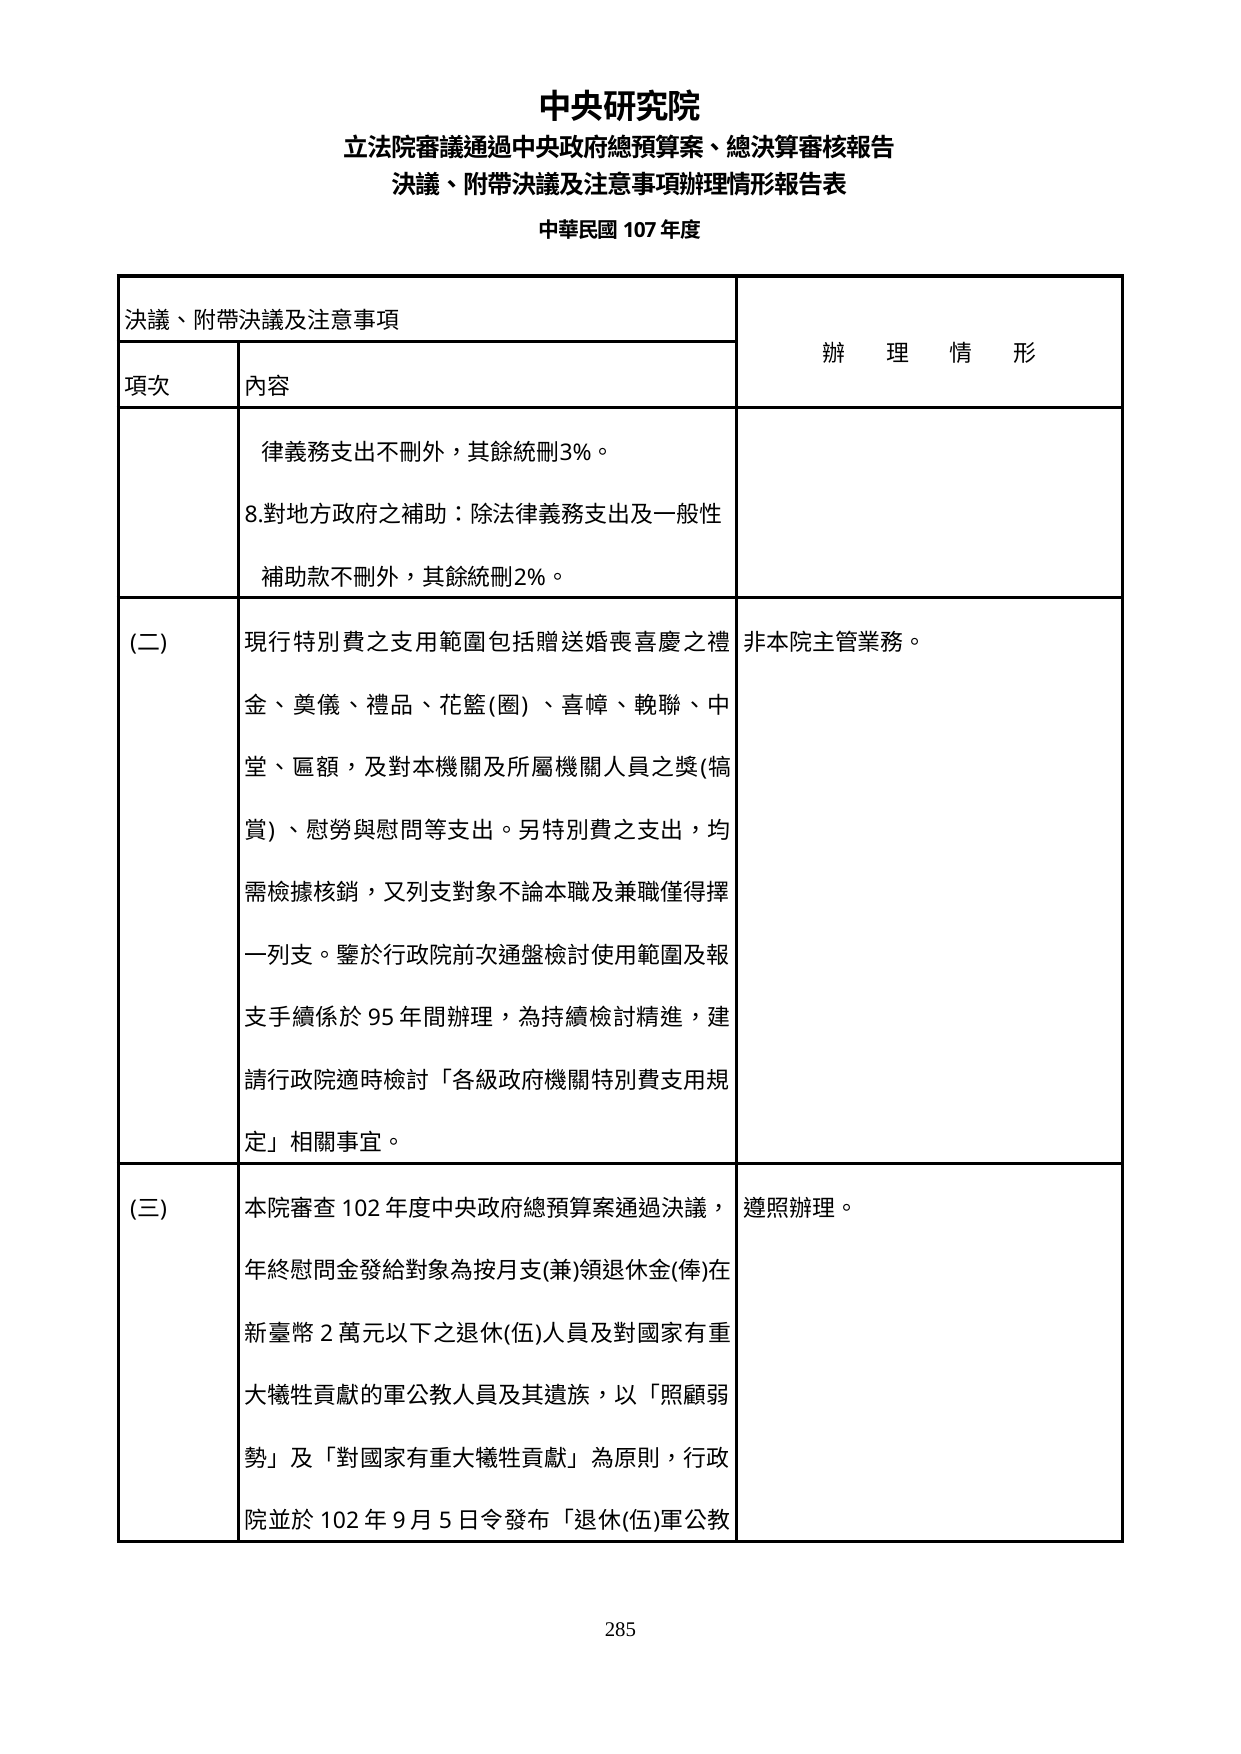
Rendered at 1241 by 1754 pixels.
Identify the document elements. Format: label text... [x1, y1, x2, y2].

table_cell 律義務支出不刪外，其餘統刪3%。 8.對地方政府之補助：除法律義務支出及一般性補助款不刪外，其餘統刪2%。 [240, 409, 735, 596]
table_header 辦 理 情 形 [738, 278, 1121, 406]
table_cell 內容 [240, 343, 735, 406]
table_cell 非本院主管業務。 [738, 599, 1121, 1162]
table_cell [738, 409, 1121, 596]
table_cell (二) [120, 599, 237, 1162]
table_cell 遵照辦理。 [738, 1165, 1121, 1540]
table_cell 項次 [120, 343, 237, 406]
table_cell 本院審查102年度中央政府總預算案通過決議，年終慰問金發給對象為按月支(兼)領退休金(俸)在新臺幣2萬元以下之退休(伍)人員及對國家有重大犧牲貢獻的軍公教人員及其遺族，以「照顧弱勢」及「對國家有重大犧牲貢獻」為原則，行政院並於102年9月5日令發布「退休(伍)軍公教 [240, 1165, 735, 1540]
table_cell (三) [120, 1165, 237, 1540]
table_header 決議、附帶決議及注意事項 [120, 278, 735, 340]
table_cell 現行特別費之支用範圍包括贈送婚喪喜慶之禮金、奠儀、禮品、花籃(圈) 、喜幛、輓聯、中堂、匾額，及對本機關及所屬機關人員之獎(犒賞) 、慰勞與慰問等支出。另特別費之支出，均需檢據核銷，又列支對象不論本職及兼職僅得擇一列支。鑒於行政院前次通盤檢討使用範圍及報支手續係於95年間辦理，為持續檢討精進，建請行政院適時檢討「各級政府機關特別費支用規定」相關事宜。 [240, 599, 735, 1162]
table_cell [120, 409, 237, 596]
